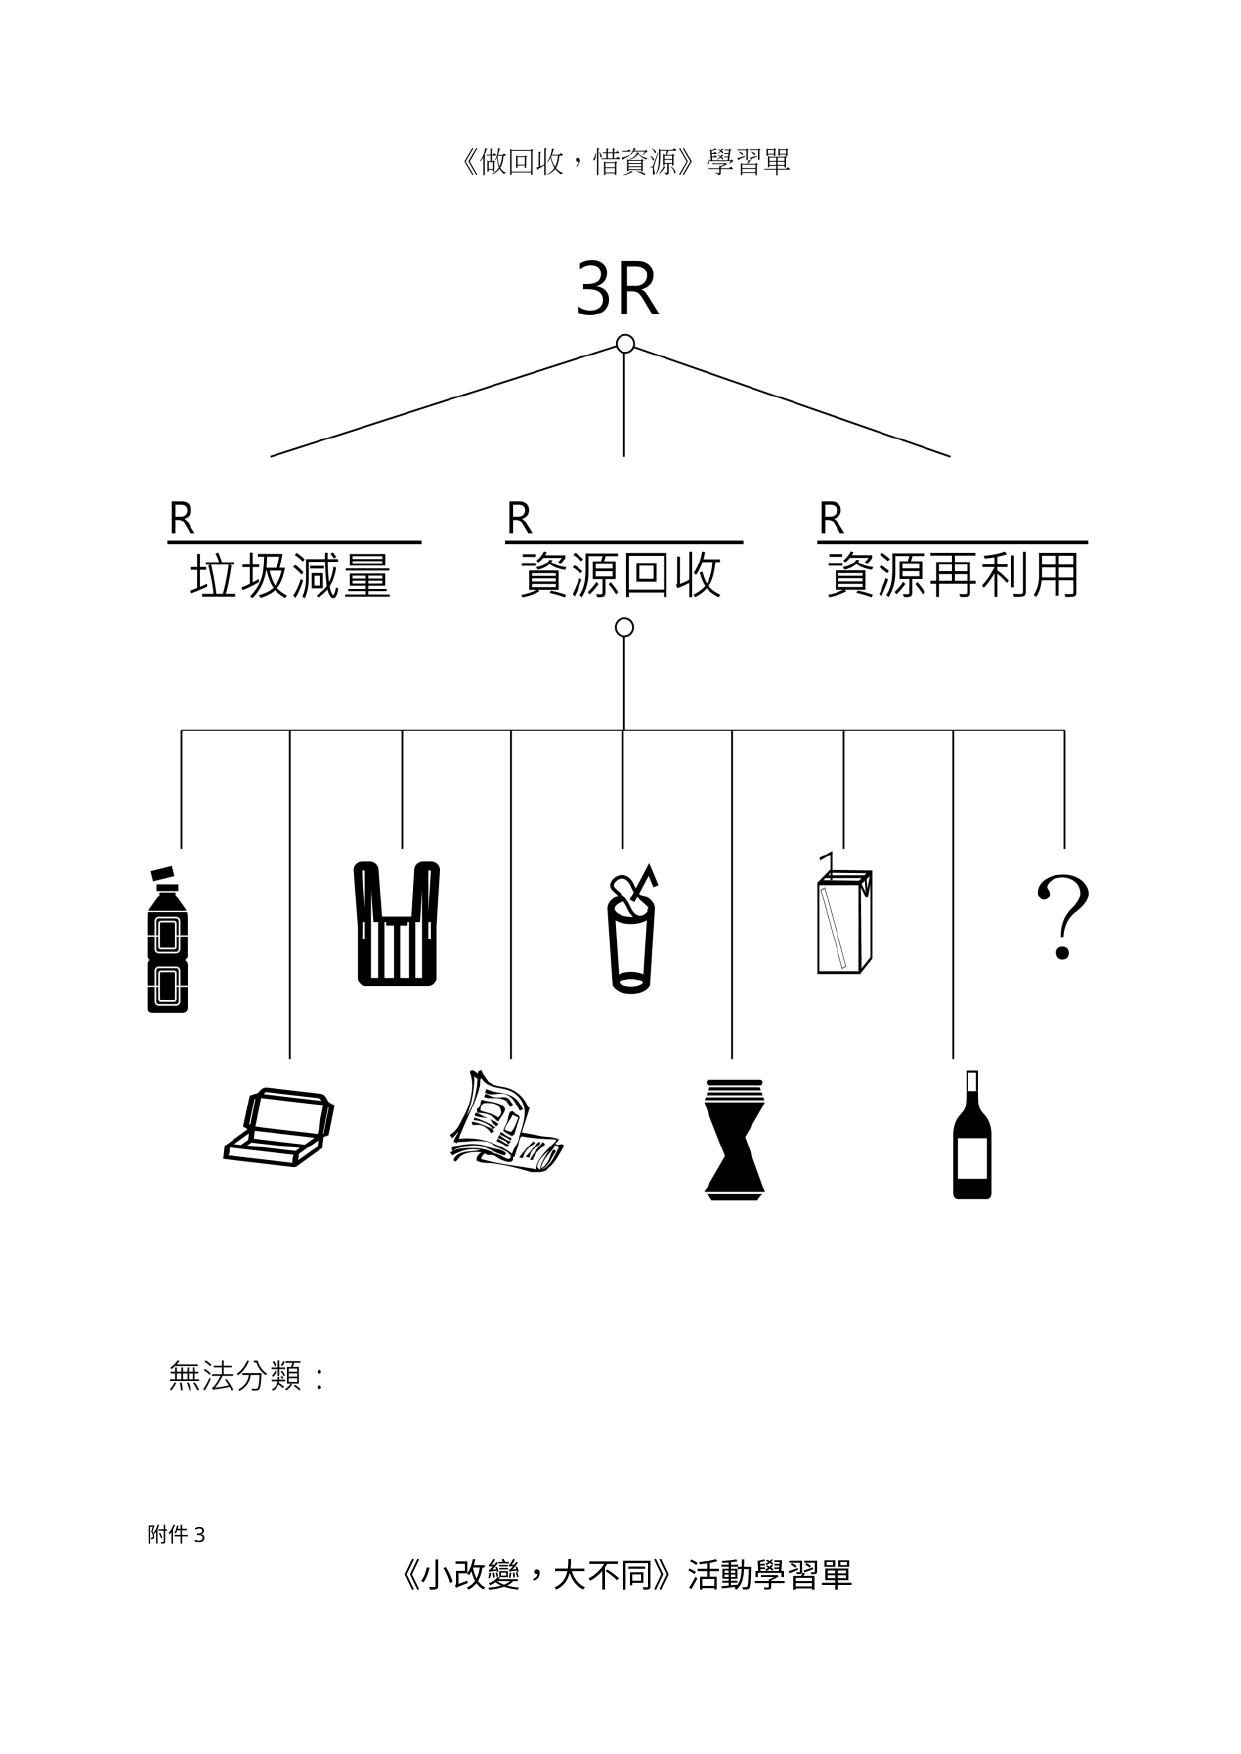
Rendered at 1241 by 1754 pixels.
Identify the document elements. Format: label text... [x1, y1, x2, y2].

text 附件3 [148, 1518, 1092, 1548]
picture [147, 147, 1097, 1397]
text 《小改變，大不同》活動學習單 [148, 1548, 1092, 1597]
